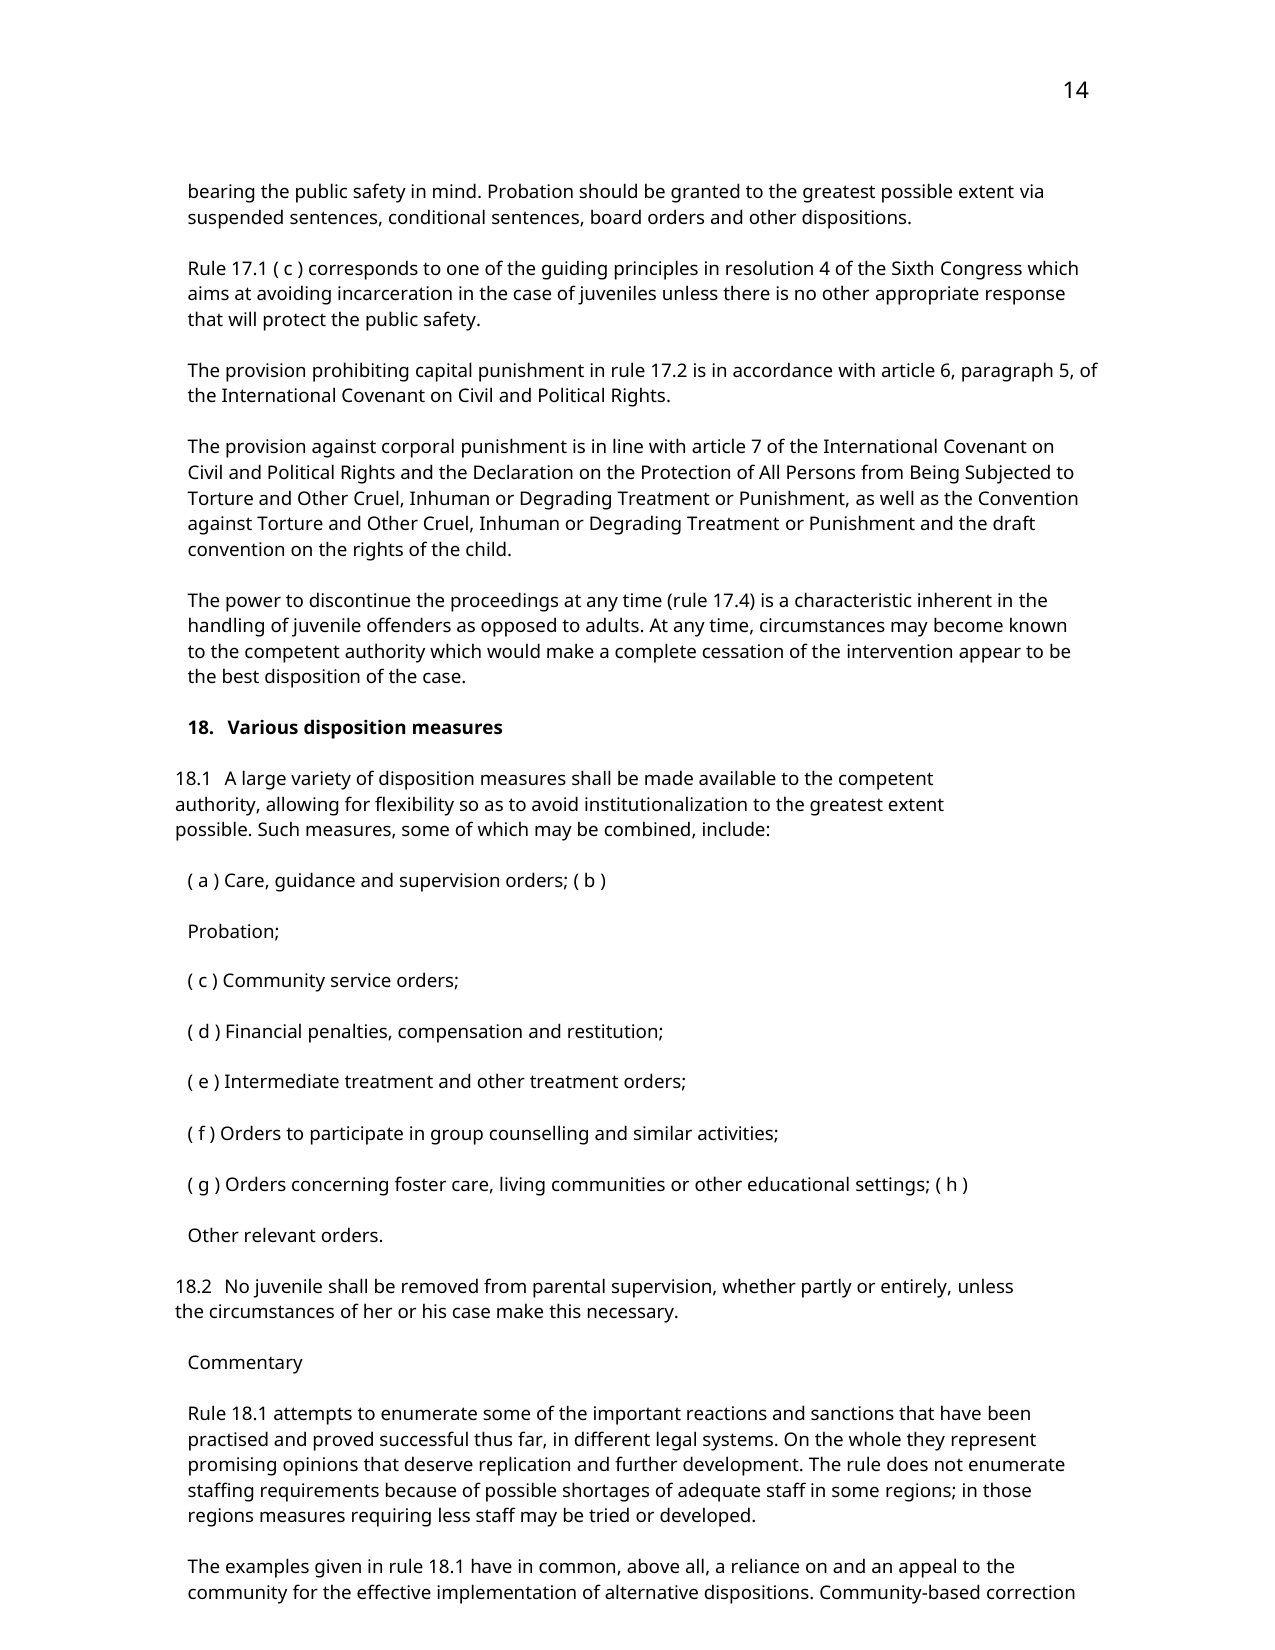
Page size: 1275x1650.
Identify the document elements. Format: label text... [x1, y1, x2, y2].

text ( f ) Orders to participate in group counselling and similar activities; [187, 1120, 1098, 1145]
text ( a ) Care, guidance and supervision orders; ( b ) Probation; [187, 867, 609, 944]
list Various disposition measures [187, 714, 1098, 740]
text The provision prohibiting capital punishment in rule 17.2 is in accordance with article 6, paragraph 5, of the International Covenant on Civil and Political Rights. [187, 357, 1098, 408]
text The provision against corporal punishment is in line with article 7 of the International Covenant on Civil and Political Rights and the Declaration on the Protection of All Persons from Being Subjected to Torture and Other Cruel, Inhuman or Degrading Treatment or Punishment, as well as the Convention against Torture and Other Cruel, Inhuman or Degrading Treatment or Punishment and the draft convention on the rights of the child. [187, 434, 1083, 561]
text The power to discontinue the proceedings at any time (rule 17.4) is a characteristic inherent in the handling of juvenile offenders as opposed to adults. At any time, circumstances may become known to the competent authority which would make a complete cessation of the intervention appear to be the best disposition of the case. [187, 587, 1088, 689]
text ( d ) Financial penalties, compensation and restitution; [187, 1018, 1098, 1043]
text Rule 17.1 ( c ) corresponds to one of the guiding principles in resolution 4 of the Sixth Congress which aims at avoiding incarceration in the case of juveniles unless there is no other appropriate response that will protect the public safety. [187, 255, 1082, 332]
text Rule 18.1 attempts to enumerate some of the important reactions and sanctions that have been practised and proved successful thus far, in different legal systems. On the whole they represent promising opinions that deserve replication and further development. The rule does not enumerate staffing requirements because of possible shortages of adequate staff in some regions; in those regions measures requiring less staff may be tried or developed. [187, 1400, 1082, 1528]
text ( g ) Orders concerning foster care, living communities or other educational settings; ( h ) Other relevant orders. [187, 1171, 994, 1248]
text The examples given in rule 18.1 have in common, above all, a reliance on and an appeal to the community for the effective implementation of alternative dispositions. Community-based correction [187, 1553, 1079, 1604]
text Commentary [187, 1349, 1098, 1375]
text ( e ) Intermediate treatment and other treatment orders; [187, 1069, 1098, 1094]
list A large variety of disposition measures shall be made available to the competent authority, allowing for flexibility so as to avoid institutionalization to the greatest extent possible. Such measures, some of which may be combined, include: [175, 765, 1019, 842]
text ( c ) Community service orders; [187, 969, 1098, 992]
list No juvenile shall be removed from parental supervision, whether partly or entirely, unless the circumstances of her or his case make this necessary. [175, 1273, 1022, 1324]
text bearing the public safety in mind. Probation should be granted to the greatest possible extent via suspended sentences, conditional sentences, board orders and other dispositions. [187, 178, 1076, 229]
